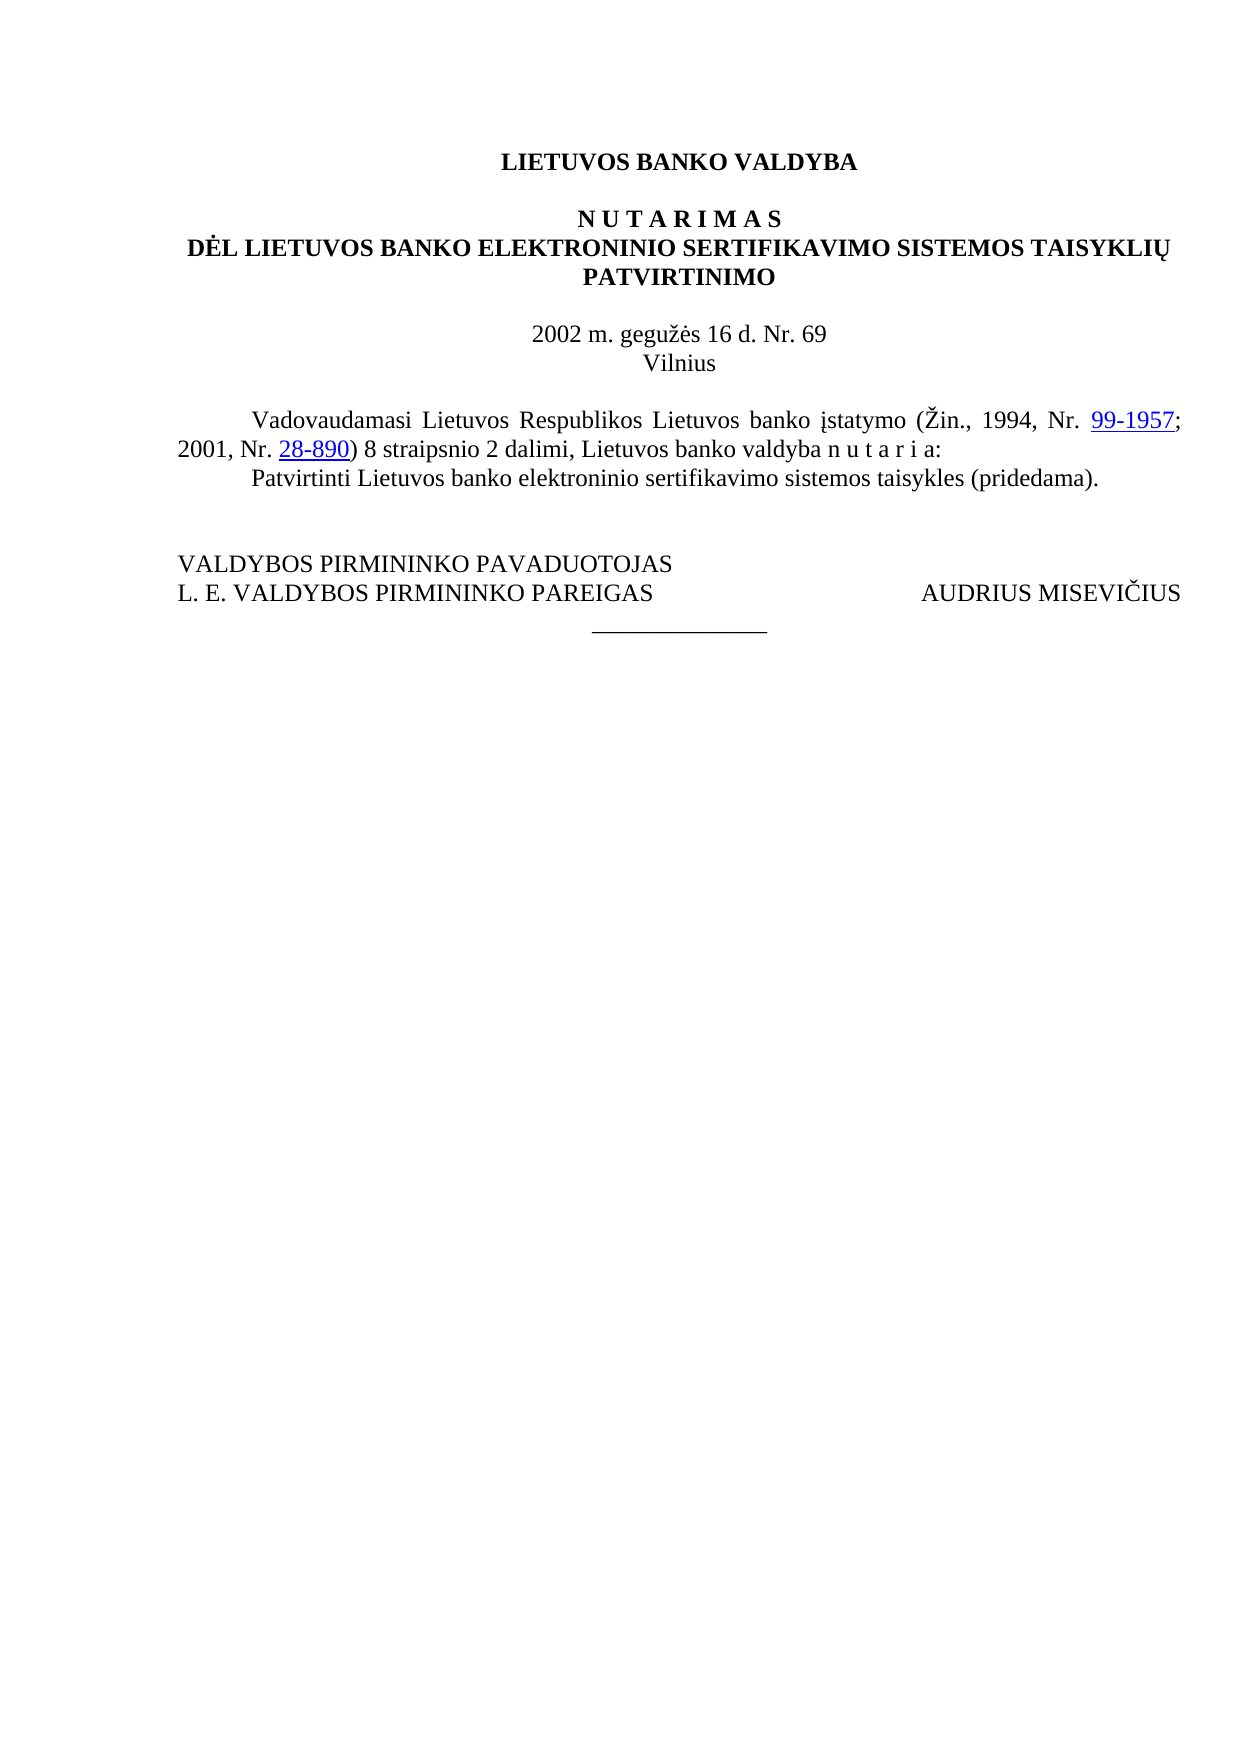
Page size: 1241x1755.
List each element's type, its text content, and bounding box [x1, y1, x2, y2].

text VALDYBOS PIRMININKO PAVADUOTOJAS [177, 549, 1181, 578]
text LIETUVOS BANKO VALDYBA [177, 147, 1181, 176]
text 2002 m. gegužės 16 d. Nr. 69 [177, 319, 1181, 348]
text ______________ [177, 607, 1181, 636]
text Patvirtinti Lietuvos banko elektroninio sertifikavimo sistemos taisykles (pridedama). [177, 463, 1181, 492]
text Vadovaudamasi Lietuvos Respublikos Lietuvos banko įstatymo (Žin., 1994, Nr. 99-1957; 2001, Nr. 28-890) 8 straipsnio 2 dalimi, Lietuvos banko valdyba nutaria: [177, 406, 1181, 463]
text Vilnius [177, 348, 1181, 377]
text N U T A R I M A S [177, 204, 1181, 233]
text DĖL LIETUVOS BANKO ELEKTRONINIO SERTIFIKAVIMO SISTEMOS TAISYKLIŲ PATVIRTINIMO [177, 233, 1181, 291]
text L. E. VALDYBOS PIRMININKO PAREIGAS AUDRIUS MISEVIČIUS [177, 578, 1181, 607]
